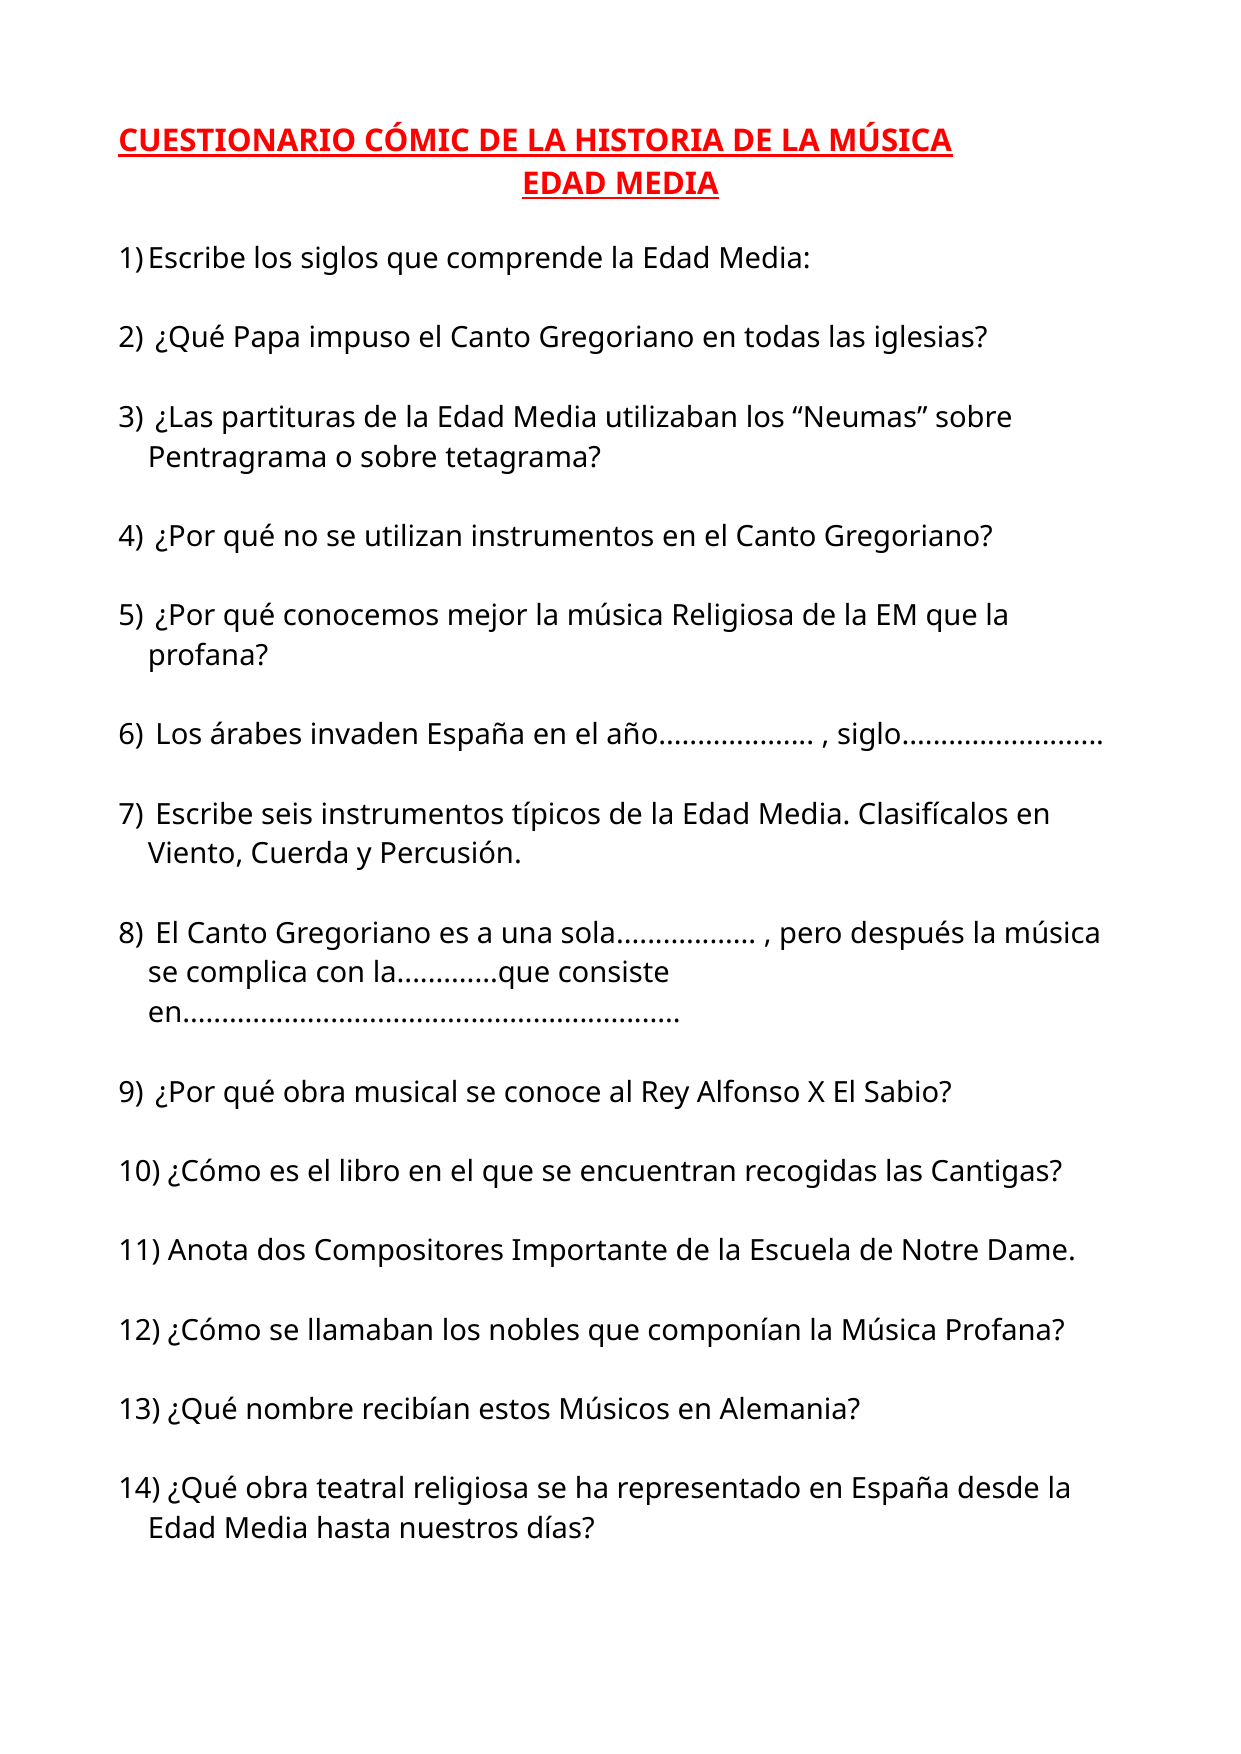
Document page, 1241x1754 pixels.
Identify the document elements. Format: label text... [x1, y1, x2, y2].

list Escribe los siglos que comprende la Edad Media: [118, 237, 1122, 277]
list Anota dos Compositores Importante de la Escuela de Notre Dame. [118, 1229, 1122, 1269]
text CUESTIONARIO CÓMIC DE LA HISTORIA DE LA MÚSICA [118, 118, 1122, 161]
list ¿Cómo se llamaban los nobles que componían la Música Profana? [118, 1309, 1122, 1349]
list ¿Cómo es el libro en el que se encuentran recogidas las Cantigas? [118, 1150, 1122, 1190]
list ¿Qué nombre recibían estos Músicos en Alemania? [118, 1388, 1122, 1428]
list ¿Qué obra teatral religiosa se ha representado en España desde la Edad Media hasta nuestros días? [118, 1468, 1122, 1547]
list Escribe seis instrumentos típicos de la Edad Media. Clasifícalos en Viento, Cuerda y Percusión. [118, 793, 1122, 872]
list ¿Por qué obra musical se conoce al Rey Alfonso X El Sabio? [118, 1071, 1122, 1111]
list Los árabes invaden España en el año.................... , siglo.......................... [118, 714, 1122, 753]
list El Canto Gregoriano es a una sola.................. , pero después la música se complica con la.............que consiste en................................................................ [118, 912, 1122, 1031]
list ¿Por qué conocemos mejor la música Religiosa de la EM que la profana? [118, 594, 1122, 674]
list ¿Por qué no se utilizan instrumentos en el Canto Gregoriano? [118, 515, 1122, 555]
list ¿Las partituras de la Edad Media utilizaban los “Neumas” sobre Pentragrama o sobre tetagrama? [118, 396, 1122, 476]
list ¿Qué Papa impuso el Canto Gregoriano en todas las iglesias? [118, 317, 1122, 356]
text EDAD MEDIA [118, 161, 1122, 203]
